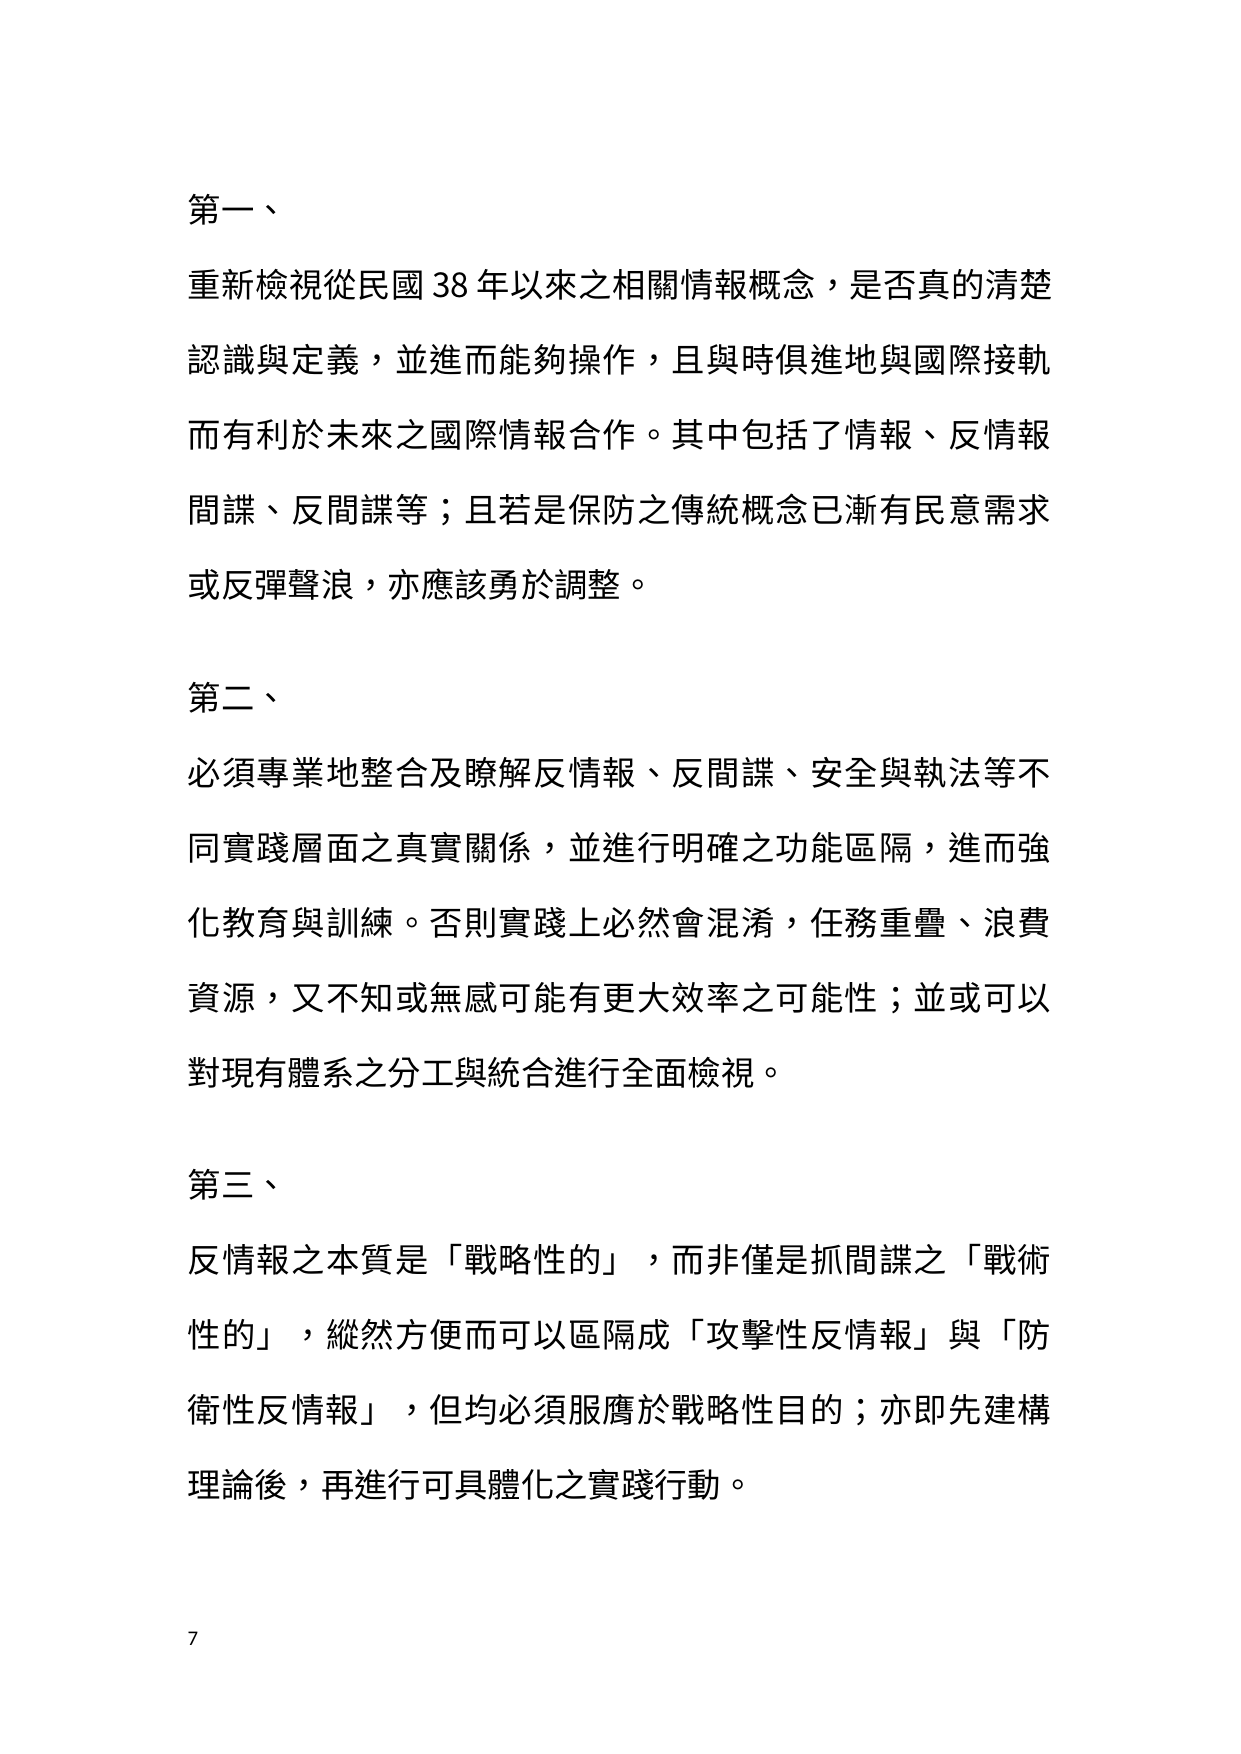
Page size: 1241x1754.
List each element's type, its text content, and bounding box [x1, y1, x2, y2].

text 第一、 [187, 164, 1053, 239]
text 必須專業地整合及瞭解反情報、反間諜、安全與執法等不同實踐層面之真實關係，並進行明確之功能區隔，進而強化教育與訓練。否則實踐上必然會混淆，任務重疊、浪費資源，又不知或無感可能有更大效率之可能性；並或可以對現有體系之分工與統合進行全面檢視。 [187, 727, 1053, 1102]
text 重新檢視從民國38年以來之相關情報概念，是否真的清楚認識與定義，並進而能夠操作，且與時俱進地與國際接軌，而有利於未來之國際情報合作。其中包括了情報、反情報、間諜、反間諜等；且若是保防之傳統概念已漸有民意需求或反彈聲浪，亦應該勇於調整。 [187, 239, 1053, 614]
text 反情報之本質是「戰略性的」，而非僅是抓間諜之「戰術性的」，縱然方便而可以區隔成「攻擊性反情報」與「防衛性反情報」，但均必須服膺於戰略性目的；亦即先建構理論後，再進行可具體化之實踐行動。 [187, 1214, 1053, 1514]
text 第三、 [187, 1139, 1053, 1214]
text 第二、 [187, 652, 1053, 727]
